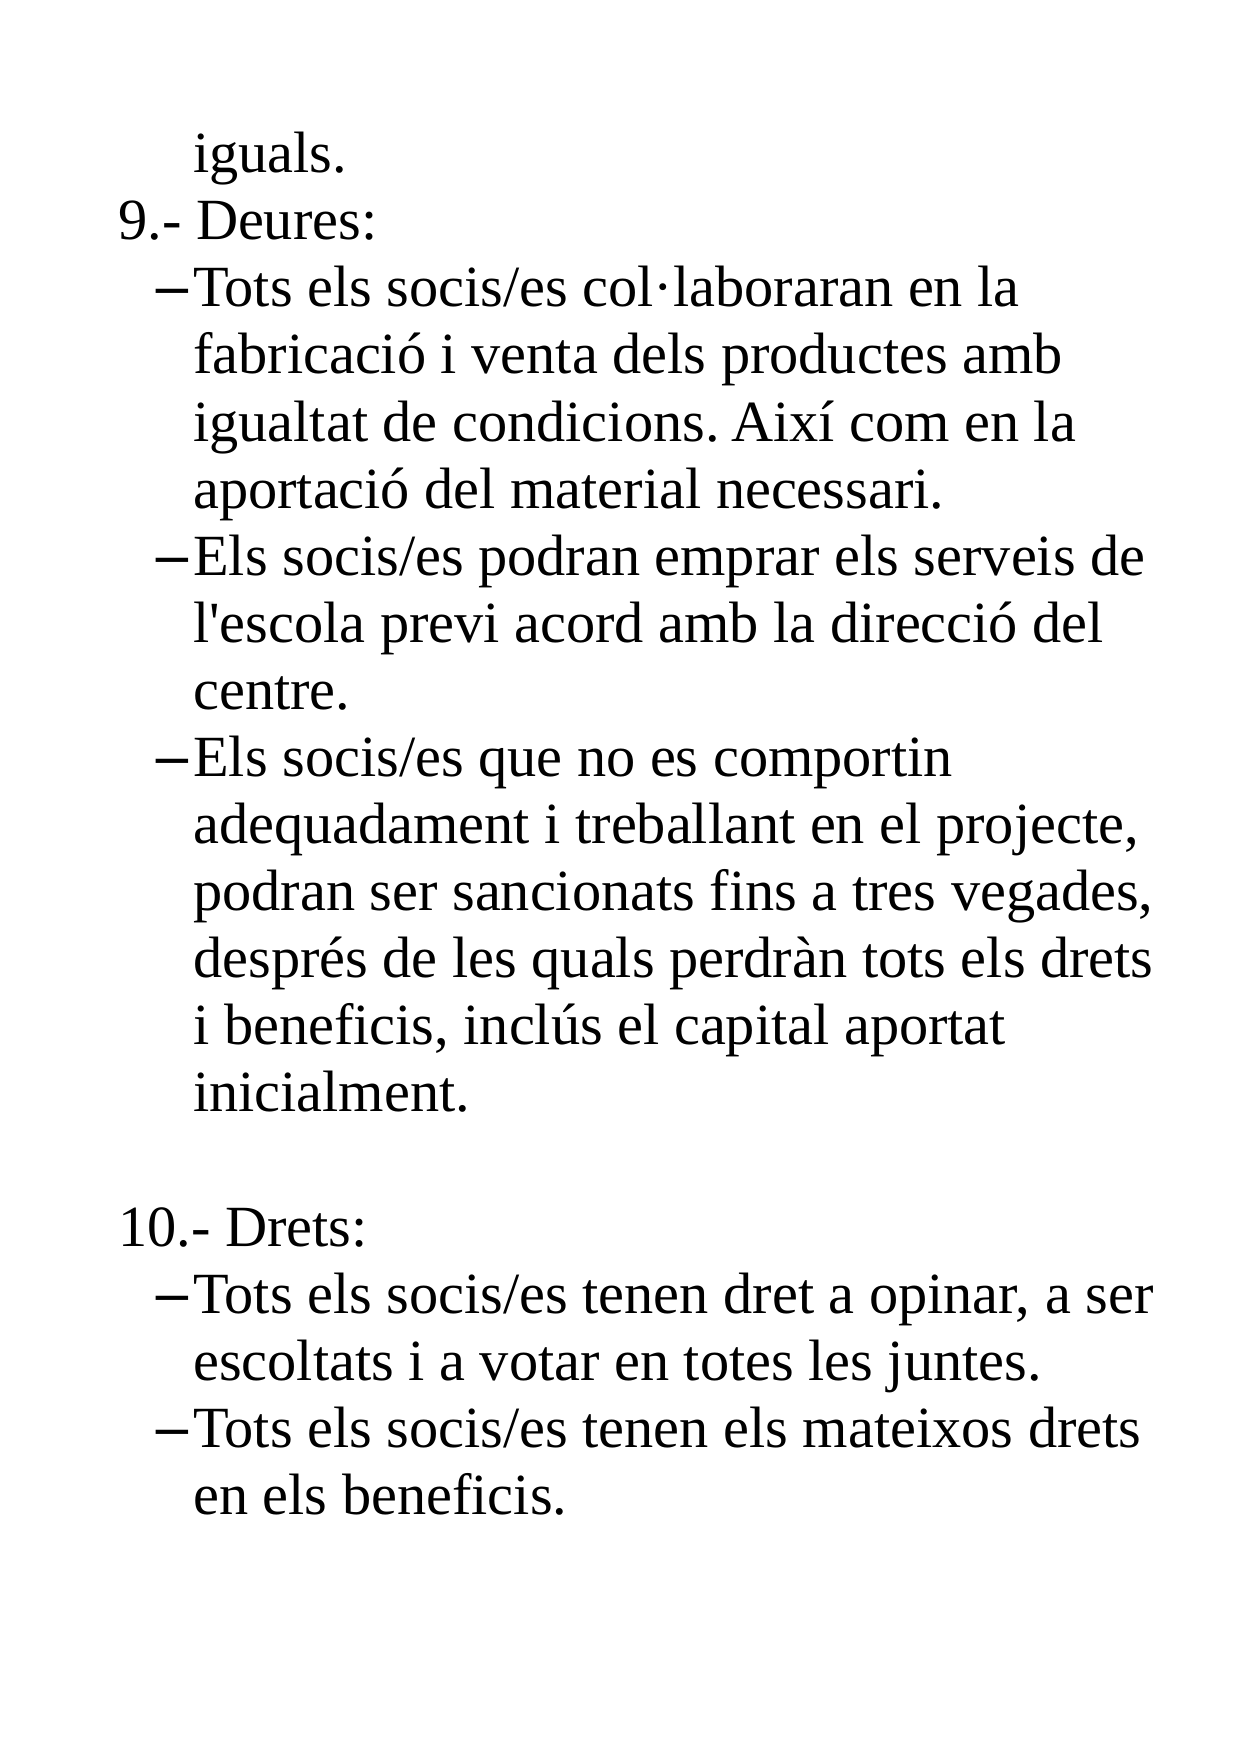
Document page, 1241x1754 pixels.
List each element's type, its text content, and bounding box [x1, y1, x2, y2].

list Els socis/es podran emprar els serveis de l'escola previ acord amb la direcció del centre. [156, 521, 1163, 722]
list Tots els socis/es col·laboraran en la fabricació i venta dels productes amb igualtat de condicions. Així com en la aportació del material necessari. [156, 252, 1163, 521]
list Tots els socis/es tenen dret a opinar, a ser escoltats i a votar en totes les juntes. [156, 1258, 1163, 1393]
list Tots els socis/es tenen els mateixos drets en els beneficis. [156, 1393, 1163, 1527]
list iguals. [156, 118, 1163, 185]
text 10.- Drets: [118, 1191, 1163, 1258]
text 9.- Deures: [118, 185, 1163, 252]
list Els socis/es que no es comportin adequadament i treballant en el projecte, podran ser sancionats fins a tres vegades, després de les quals perdràn tots els drets i beneficis, inclús el capital aportat inicialment. [156, 722, 1163, 1124]
